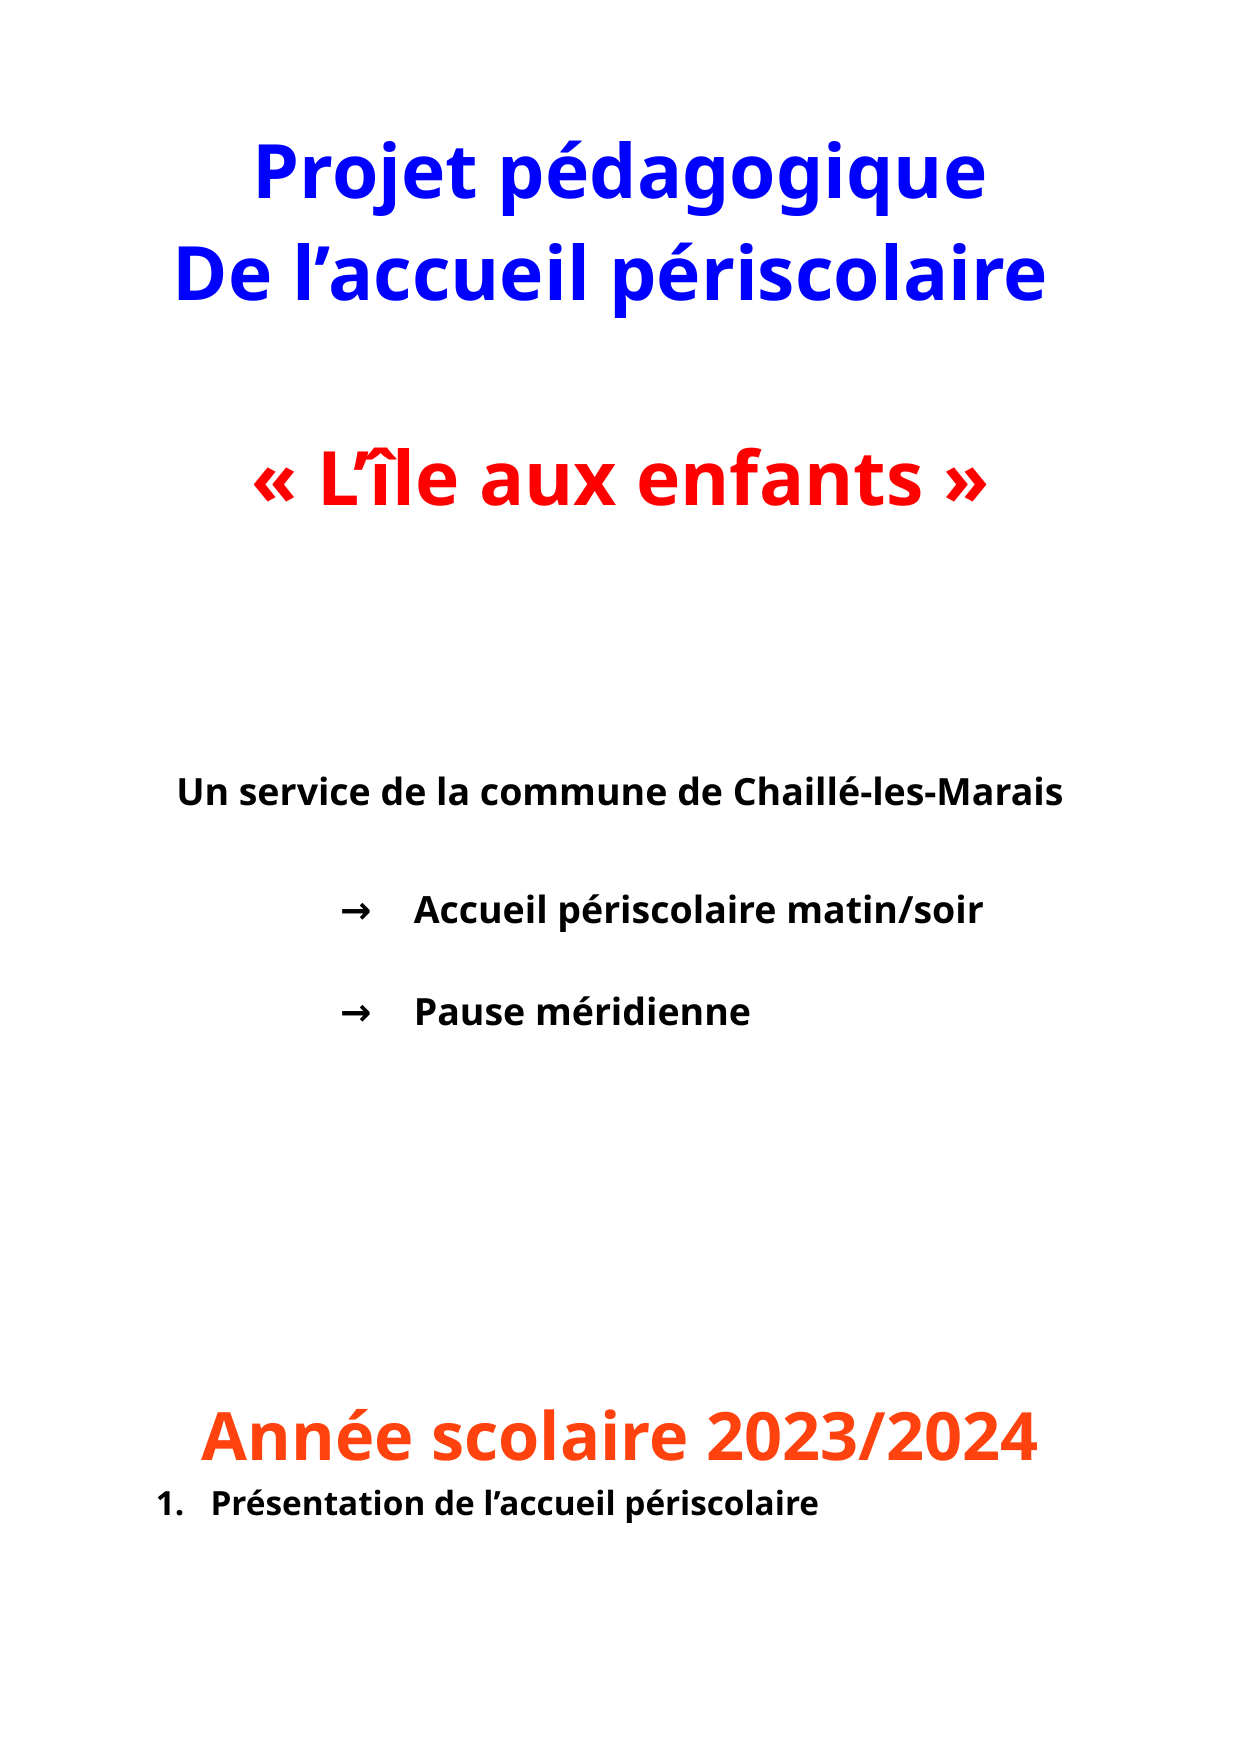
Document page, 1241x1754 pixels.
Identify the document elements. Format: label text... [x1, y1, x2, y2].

text « L’île aux enfants » [118, 425, 1122, 527]
text → Accueil périscolaire matin/soir [266, 883, 1122, 934]
text Année scolaire 2023/2024 [118, 1389, 1122, 1480]
text Projet pédagogique [118, 118, 1122, 220]
text Un service de la commune de Chaillé-les-Marais [118, 765, 1122, 816]
text → Pause méridienne [266, 985, 1122, 1036]
list Présentation de l’accueil périscolaire [156, 1480, 1122, 1525]
text De l’accueil périscolaire [118, 220, 1122, 322]
